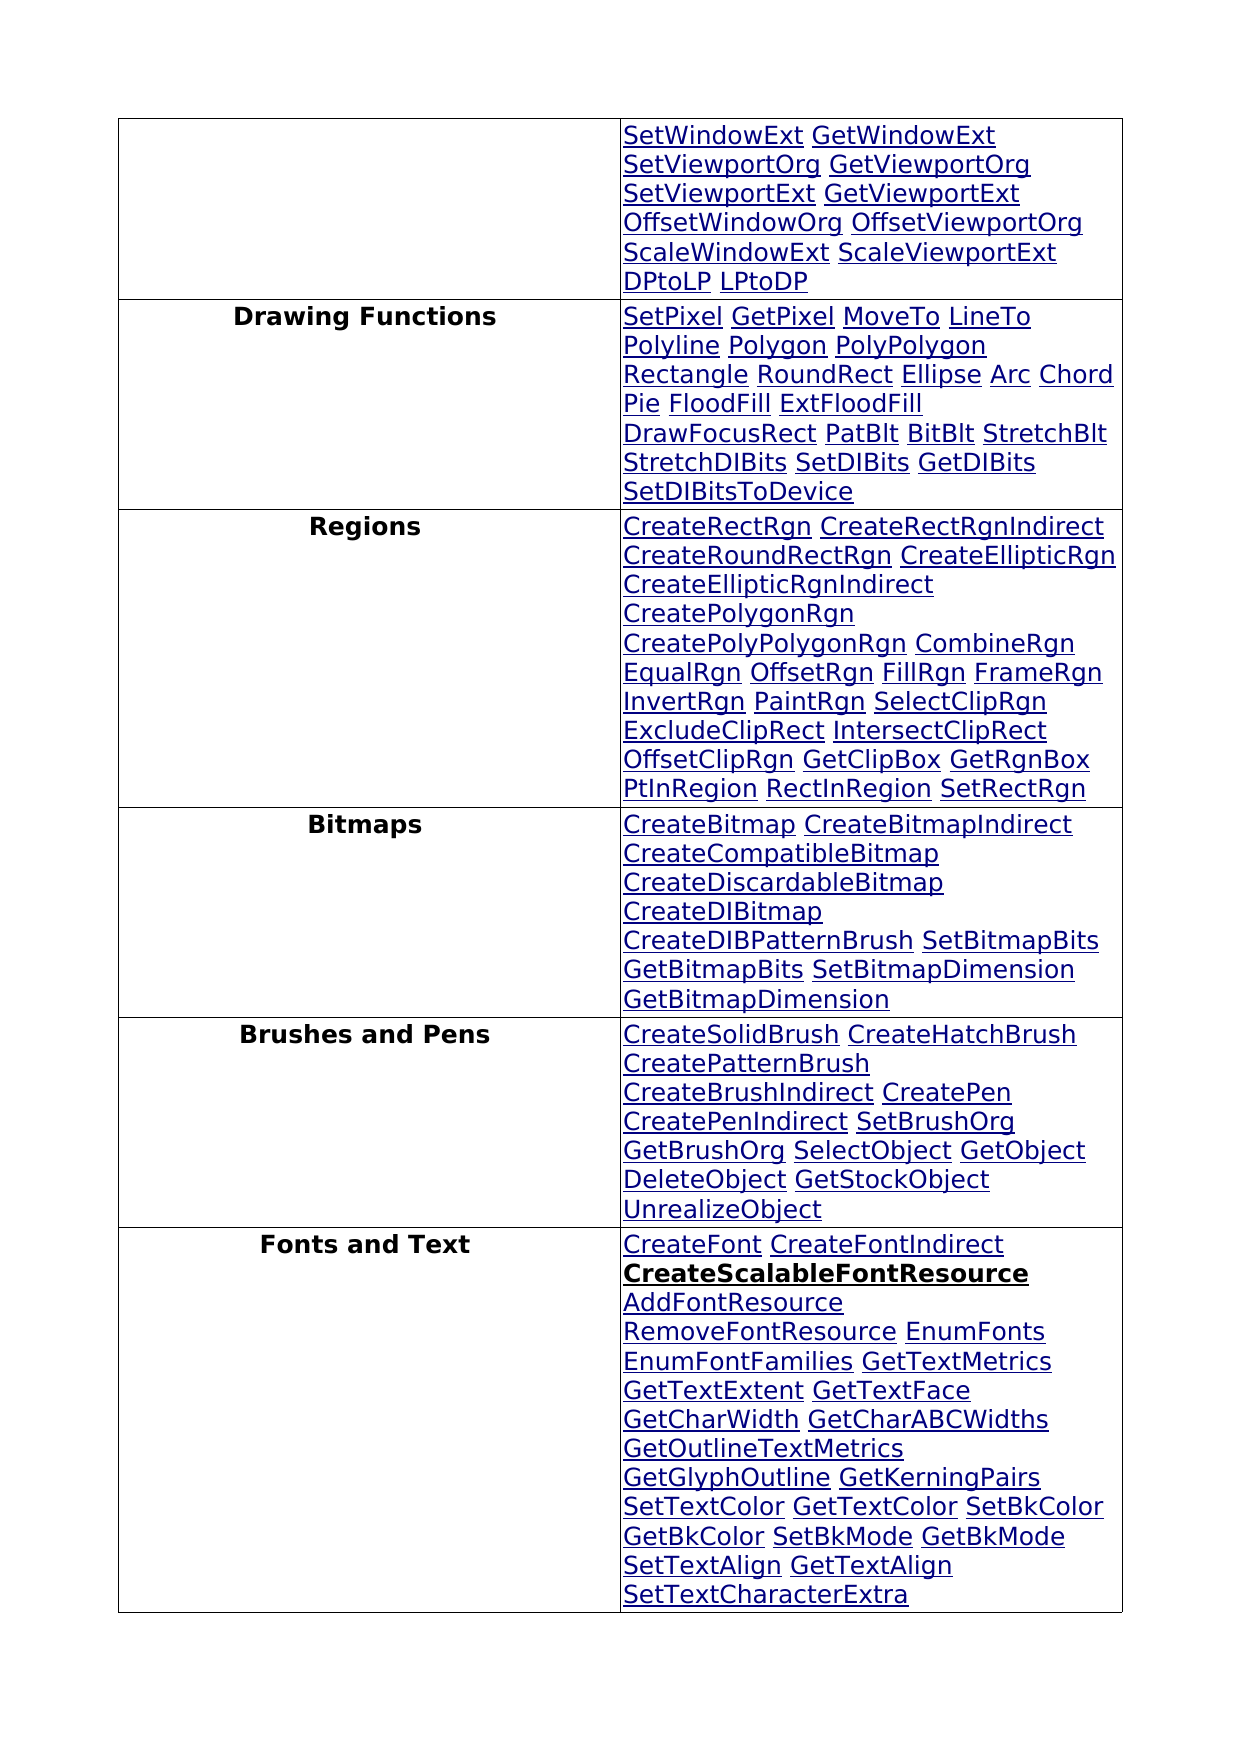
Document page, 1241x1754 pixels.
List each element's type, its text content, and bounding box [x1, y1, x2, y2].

table_cell [119, 119, 620, 299]
table_cell Fonts and Text [119, 1228, 620, 1612]
table_cell Drawing Functions [119, 300, 620, 509]
table_cell Regions [119, 510, 620, 807]
table_cell CreateFont CreateFontIndirect CreateScalableFontResource AddFontResource RemoveFontResource EnumFonts EnumFontFamilies GetTextMetrics GetTextExtent GetTextFace GetCharWidth GetCharABCWidths GetOutlineTextMetrics GetGlyphOutline GetKerningPairs SetTextColor GetTextColor SetBkColor GetBkColor SetBkMode GetBkMode SetTextAlign GetTextAlign SetTextCharacterExtra [621, 1228, 1122, 1612]
table_cell CreateRectRgn CreateRectRgnIndirect CreateRoundRectRgn CreateEllipticRgn CreateEllipticRgnIndirect CreatePolygonRgn CreatePolyPolygonRgn CombineRgn EqualRgn OffsetRgn FillRgn FrameRgn InvertRgn PaintRgn SelectClipRgn ExcludeClipRect IntersectClipRect OffsetClipRgn GetClipBox GetRgnBox PtInRegion RectInRegion SetRectRgn [621, 510, 1122, 807]
table_cell CreateSolidBrush CreateHatchBrush CreatePatternBrush CreateBrushIndirect CreatePen CreatePenIndirect SetBrushOrg GetBrushOrg SelectObject GetObject DeleteObject GetStockObject UnrealizeObject [621, 1018, 1122, 1227]
table_cell SetWindowExt GetWindowExt SetViewportOrg GetViewportOrg SetViewportExt GetViewportExt OffsetWindowOrg OffsetViewportOrg ScaleWindowExt ScaleViewportExt DPtoLP LPtoDP [621, 119, 1122, 299]
table_cell SetPixel GetPixel MoveTo LineTo Polyline Polygon PolyPolygon Rectangle RoundRect Ellipse Arc Chord Pie FloodFill ExtFloodFill DrawFocusRect PatBlt BitBlt StretchBlt StretchDIBits SetDIBits GetDIBits SetDIBitsToDevice [621, 300, 1122, 509]
table_cell Brushes and Pens [119, 1018, 620, 1227]
table_cell Bitmaps [119, 808, 620, 1017]
table_cell CreateBitmap CreateBitmapIndirect CreateCompatibleBitmap CreateDiscardableBitmap CreateDIBitmap CreateDIBPatternBrush SetBitmapBits GetBitmapBits SetBitmapDimension GetBitmapDimension [621, 808, 1122, 1017]
